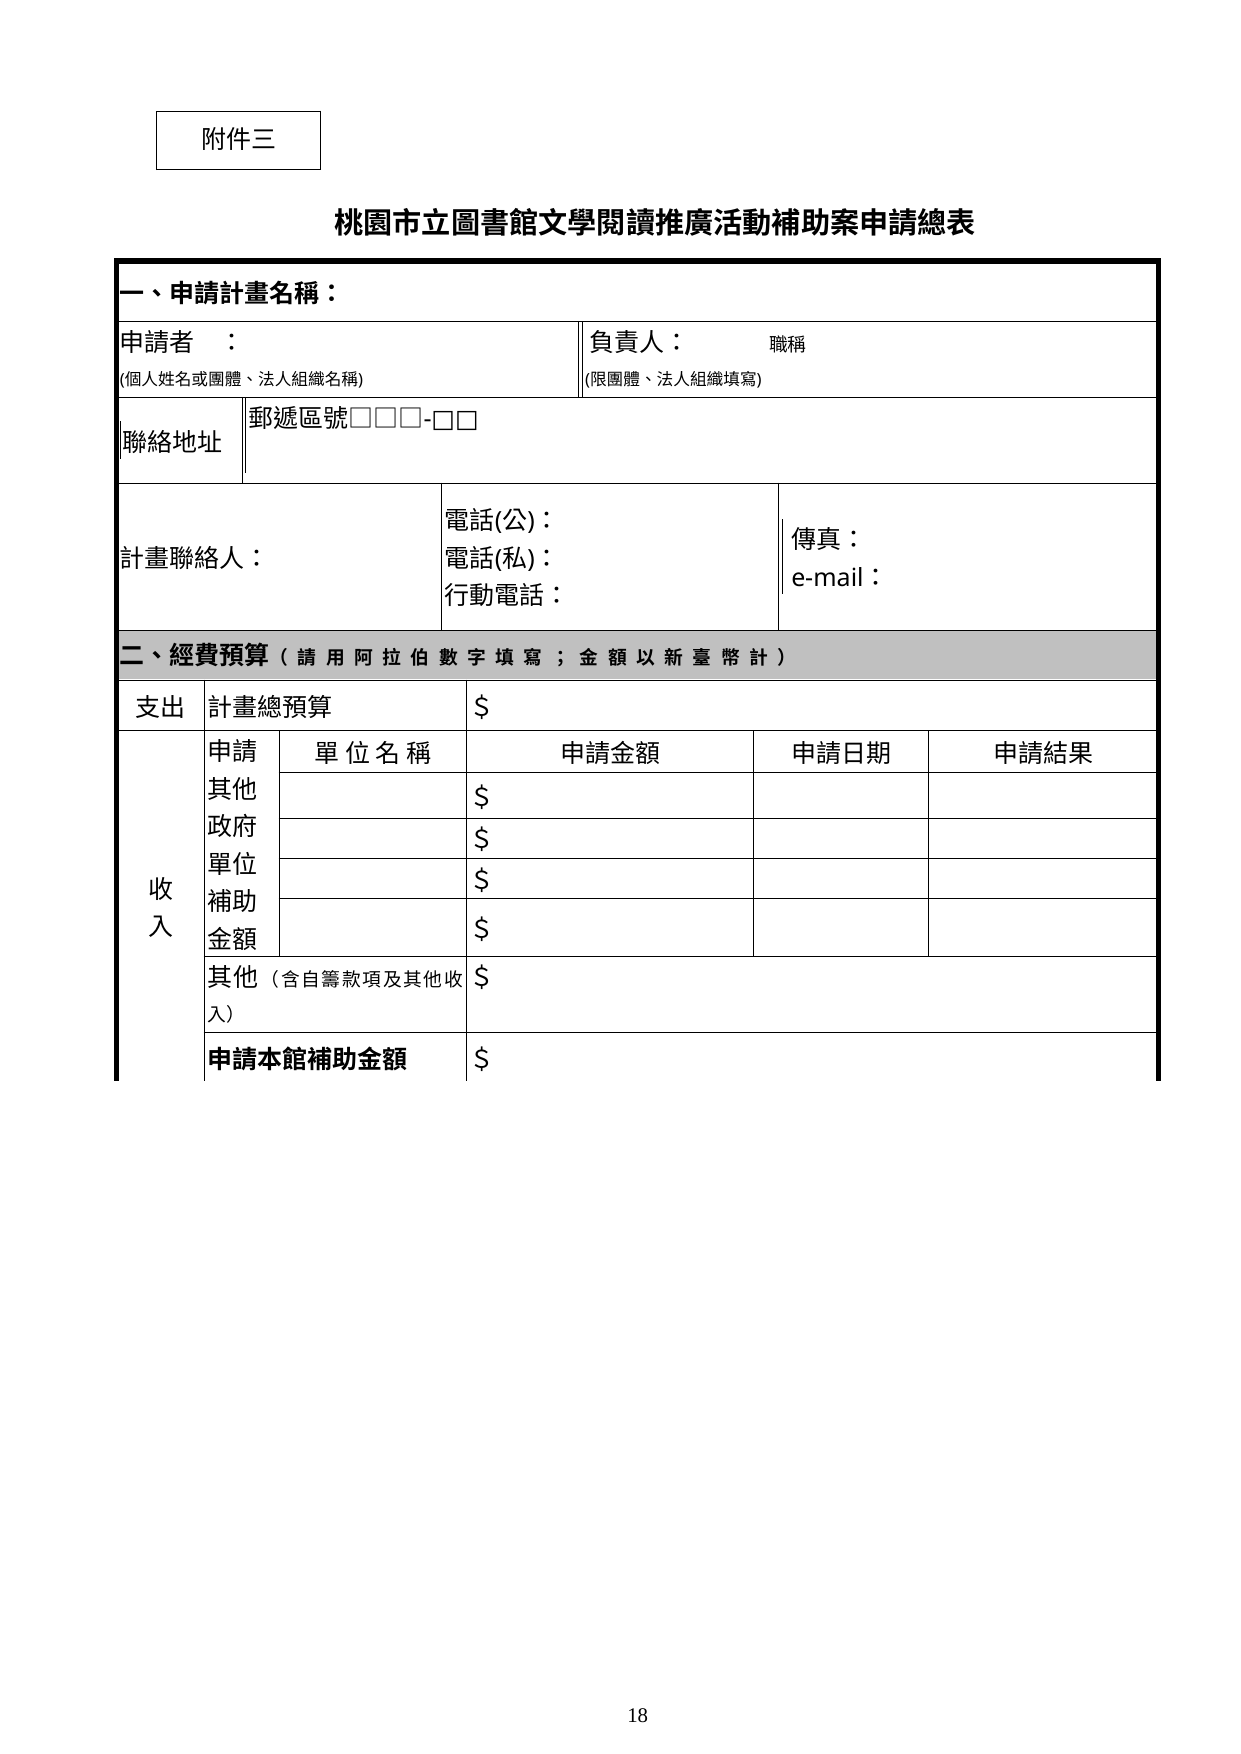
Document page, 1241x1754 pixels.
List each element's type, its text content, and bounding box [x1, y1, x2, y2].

table_cell [754, 819, 928, 858]
table_cell [754, 859, 928, 898]
table_cell 計畫總預算 [205, 681, 466, 730]
table_cell 收 入 [119, 731, 204, 1081]
table_cell [929, 819, 1156, 858]
table_cell 支出 [119, 681, 204, 730]
table_cell [280, 899, 466, 956]
text 桃園市立圖書館文學閱讀推廣活動補助案申請總表 [173, 183, 1137, 258]
table_cell ＄ [467, 859, 753, 898]
table_cell 申請本館補助金額 [205, 1033, 466, 1081]
table_cell ＄ [467, 899, 753, 956]
table_cell 其他（含自籌款項及其他收入） [205, 957, 466, 1032]
table_cell 負責人： 職稱 (限團體、法人組織填寫) [583, 322, 1156, 397]
table_cell [754, 899, 928, 956]
table_cell [929, 899, 1156, 956]
table_cell [754, 773, 928, 817]
table_cell ＄ [467, 957, 1156, 1032]
table_cell 申請 其他 政府 單位 補助 金額 [205, 731, 279, 956]
table_cell 申請者 ： (個人姓名或團體、法人組織名稱) [119, 322, 578, 397]
table_cell [929, 859, 1156, 898]
table_cell 單 位 名 稱 [280, 731, 466, 772]
table_cell [280, 773, 466, 817]
table_cell 申請結果 [929, 731, 1156, 772]
table_cell ＄ [467, 681, 1156, 730]
table_cell 計畫聯絡人： [119, 484, 441, 629]
table_cell 傳真： e-mail： [779, 484, 1156, 629]
table_cell 電話(公)： 電話(私)： 行動電話： [442, 484, 778, 629]
table_cell ＄ [467, 773, 753, 817]
table_cell 二、經費預算（請用阿拉伯數字填寫；金額以新臺幣計） [119, 631, 1156, 679]
text 附件三 [172, 119, 305, 156]
table_cell [280, 819, 466, 858]
table_cell 申請日期 [754, 731, 928, 772]
table_cell ＄ [467, 819, 753, 858]
table_cell [929, 773, 1156, 817]
table_header 一、申請計畫名稱： [119, 264, 1156, 321]
table_cell 郵遞區號□□□-□□ [243, 398, 1156, 482]
table_cell ＄ [467, 1033, 1156, 1081]
table_cell 聯絡地址 [119, 398, 242, 482]
table_cell [280, 859, 466, 898]
table_cell 申請金額 [467, 731, 753, 772]
